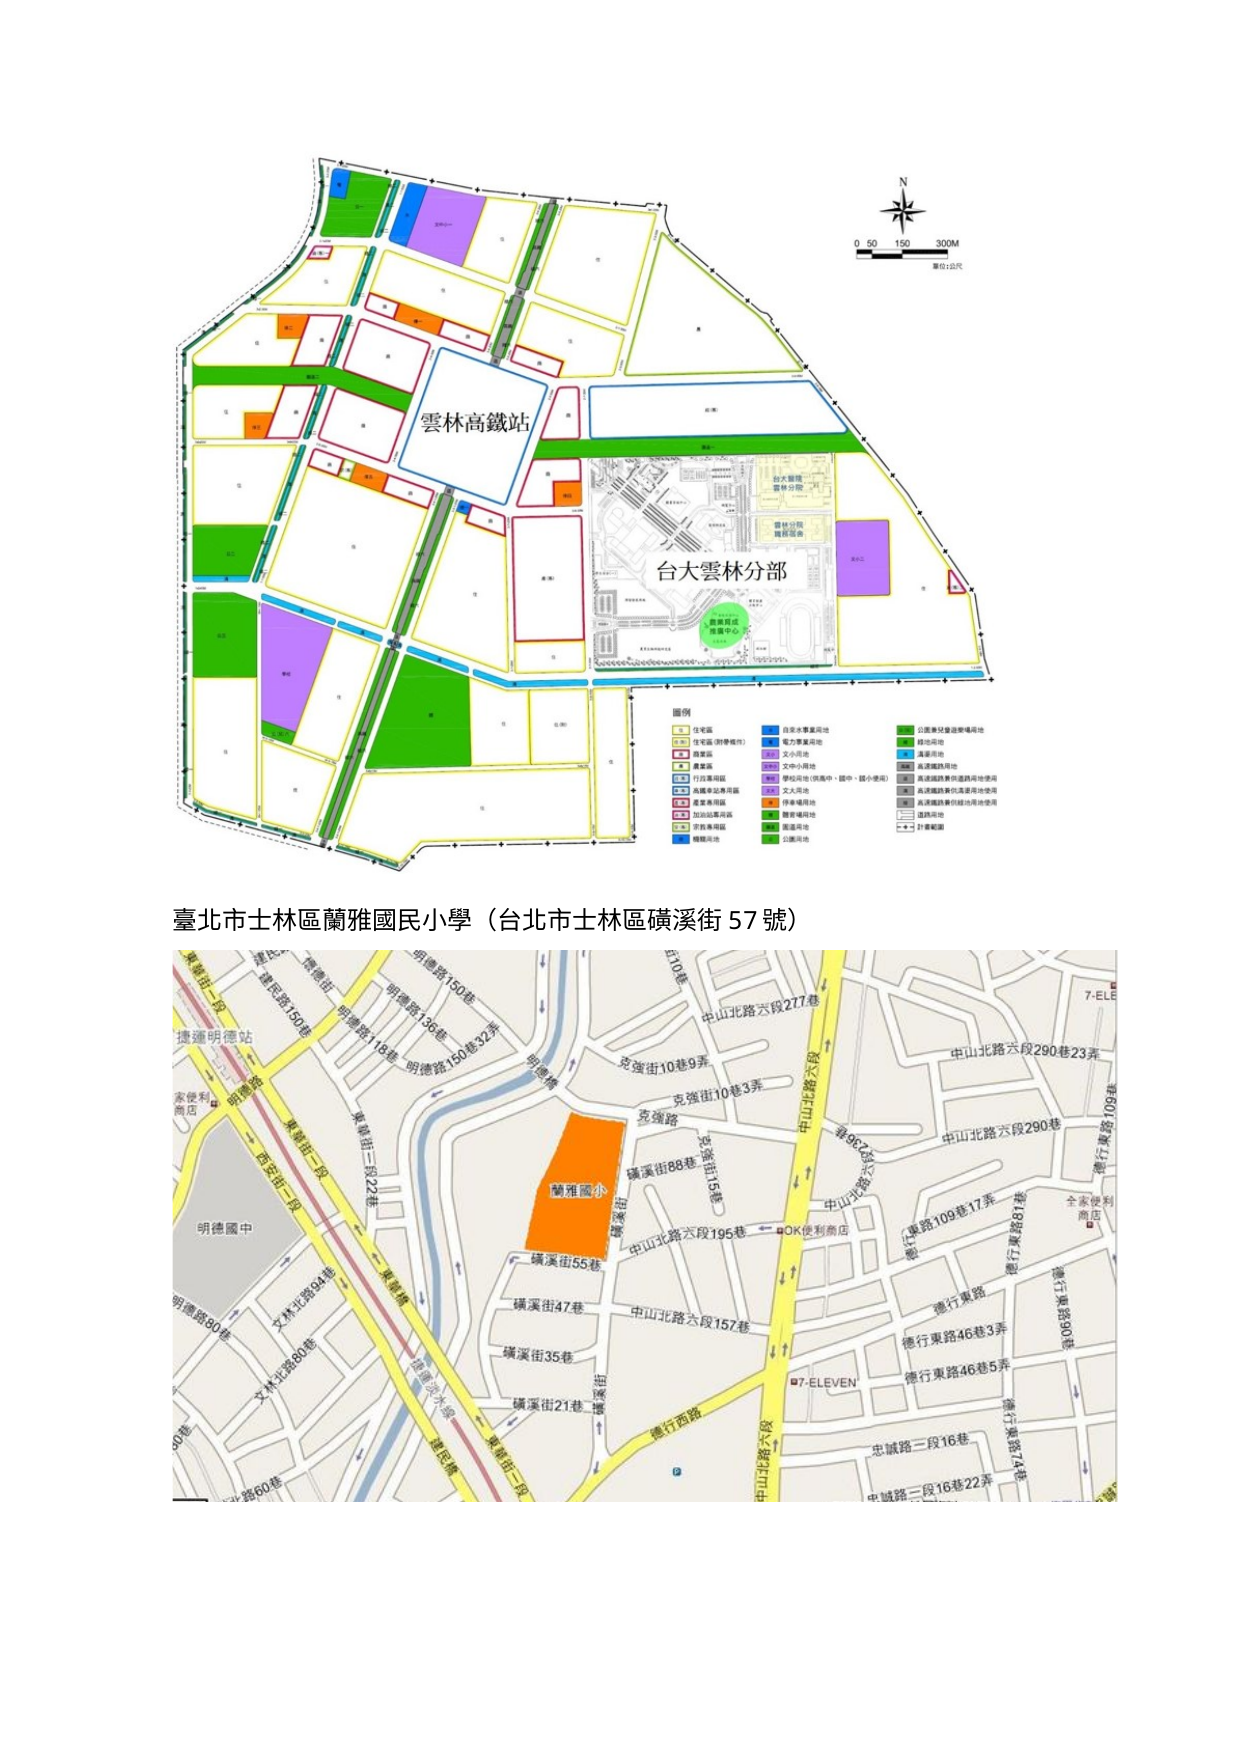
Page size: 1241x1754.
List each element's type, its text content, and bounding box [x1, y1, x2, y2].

text 臺北市士林區蘭雅國民小學（台北市士林區磺溪街57號） [173, 877, 1092, 939]
